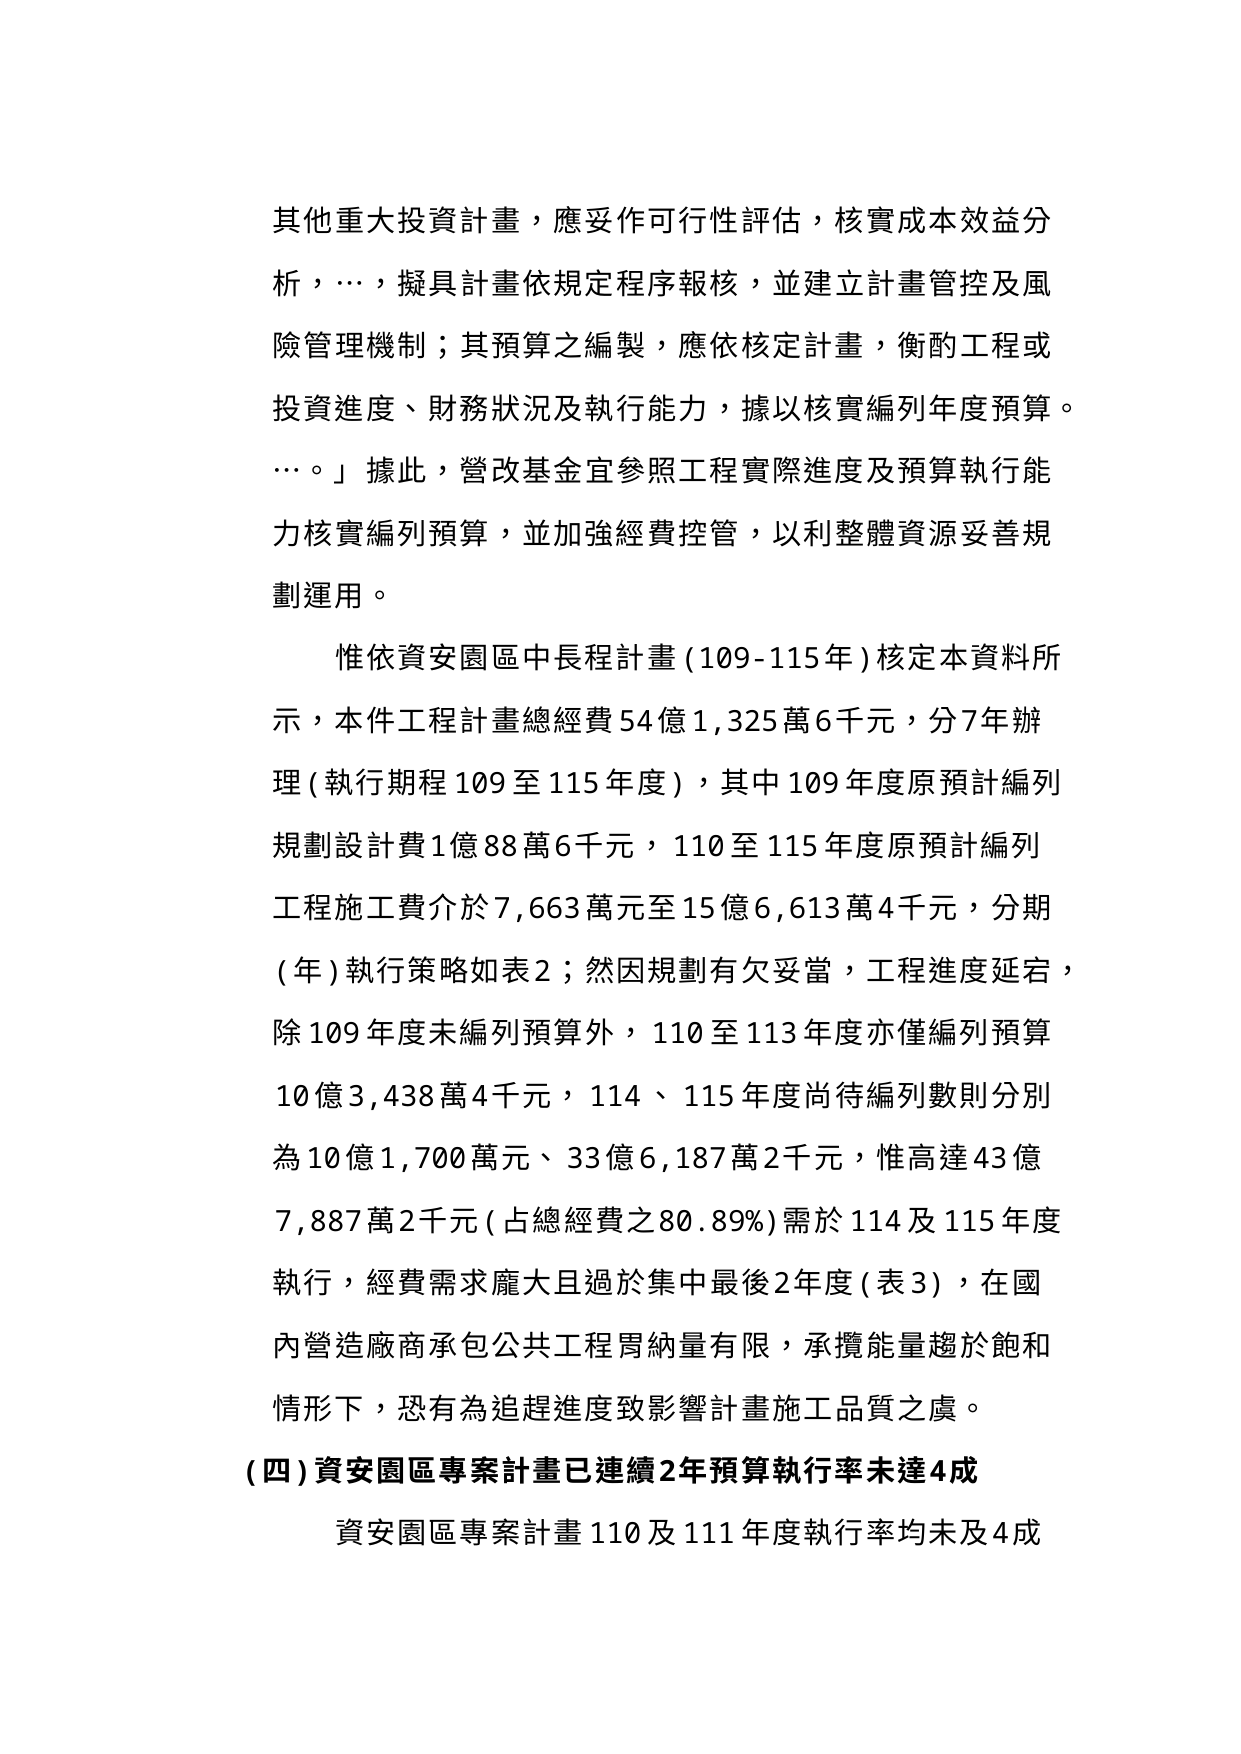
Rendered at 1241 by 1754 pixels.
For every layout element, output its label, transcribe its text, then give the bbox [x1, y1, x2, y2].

text 歷年中央及地方政府預算籌編原則規定略以：「特種基金固定資產建設改良擴充專案計畫、資金轉投資計畫及其他重大投資計畫，應妥作可行性評估，核實成本效益分析，…，擬具計畫依規定程序報核，並建立計畫管控及風險管理機制；其預算之編製，應依核定計畫，衡酌工程或投資進度、財務狀況及執行能力，據以核實編列年度預算。…。」據此，營改基金宜參照工程實際進度及預算執行能力核實編列預算，並加強經費控管，以利整體資源妥善規劃運用。 [266, 177, 1063, 615]
text 資安園區專案計畫110及111年度執行率均未及4成 [266, 1490, 1063, 1552]
text 惟依資安園區中長程計畫(109-115年)核定本資料所示，本件工程計畫總經費54億1,325萬6千元，分7年辦理(執行期程109至115年度)，其中109年度原預計編列規劃設計費1億88萬6千元，110至115年度原預計編列工程施工費介於7,663萬元至15億6,613萬4千元，分期(年)執行策略如表2；然因規劃有欠妥當，工程進度延宕，除109年度未編列預算外，110至113年度亦僅編列預算10億3,438萬4千元，114、115年度尚待編列數則分別為10億1,700萬元、33億6,187萬2千元，惟高達43億7,887萬2千元(占總經費之80.89%)需於114及115年度執行，經費需求龐大且過於集中最後2年度(表3)，在國內營造廠商承包公共工程胃納量有限，承攬能量趨於飽和情形下，恐有為追趕進度致影響計畫施工品質之虞。 [266, 615, 1063, 1427]
text (四)資安園區專案計畫已連續2年預算執行率未達4成 [236, 1427, 1063, 1490]
